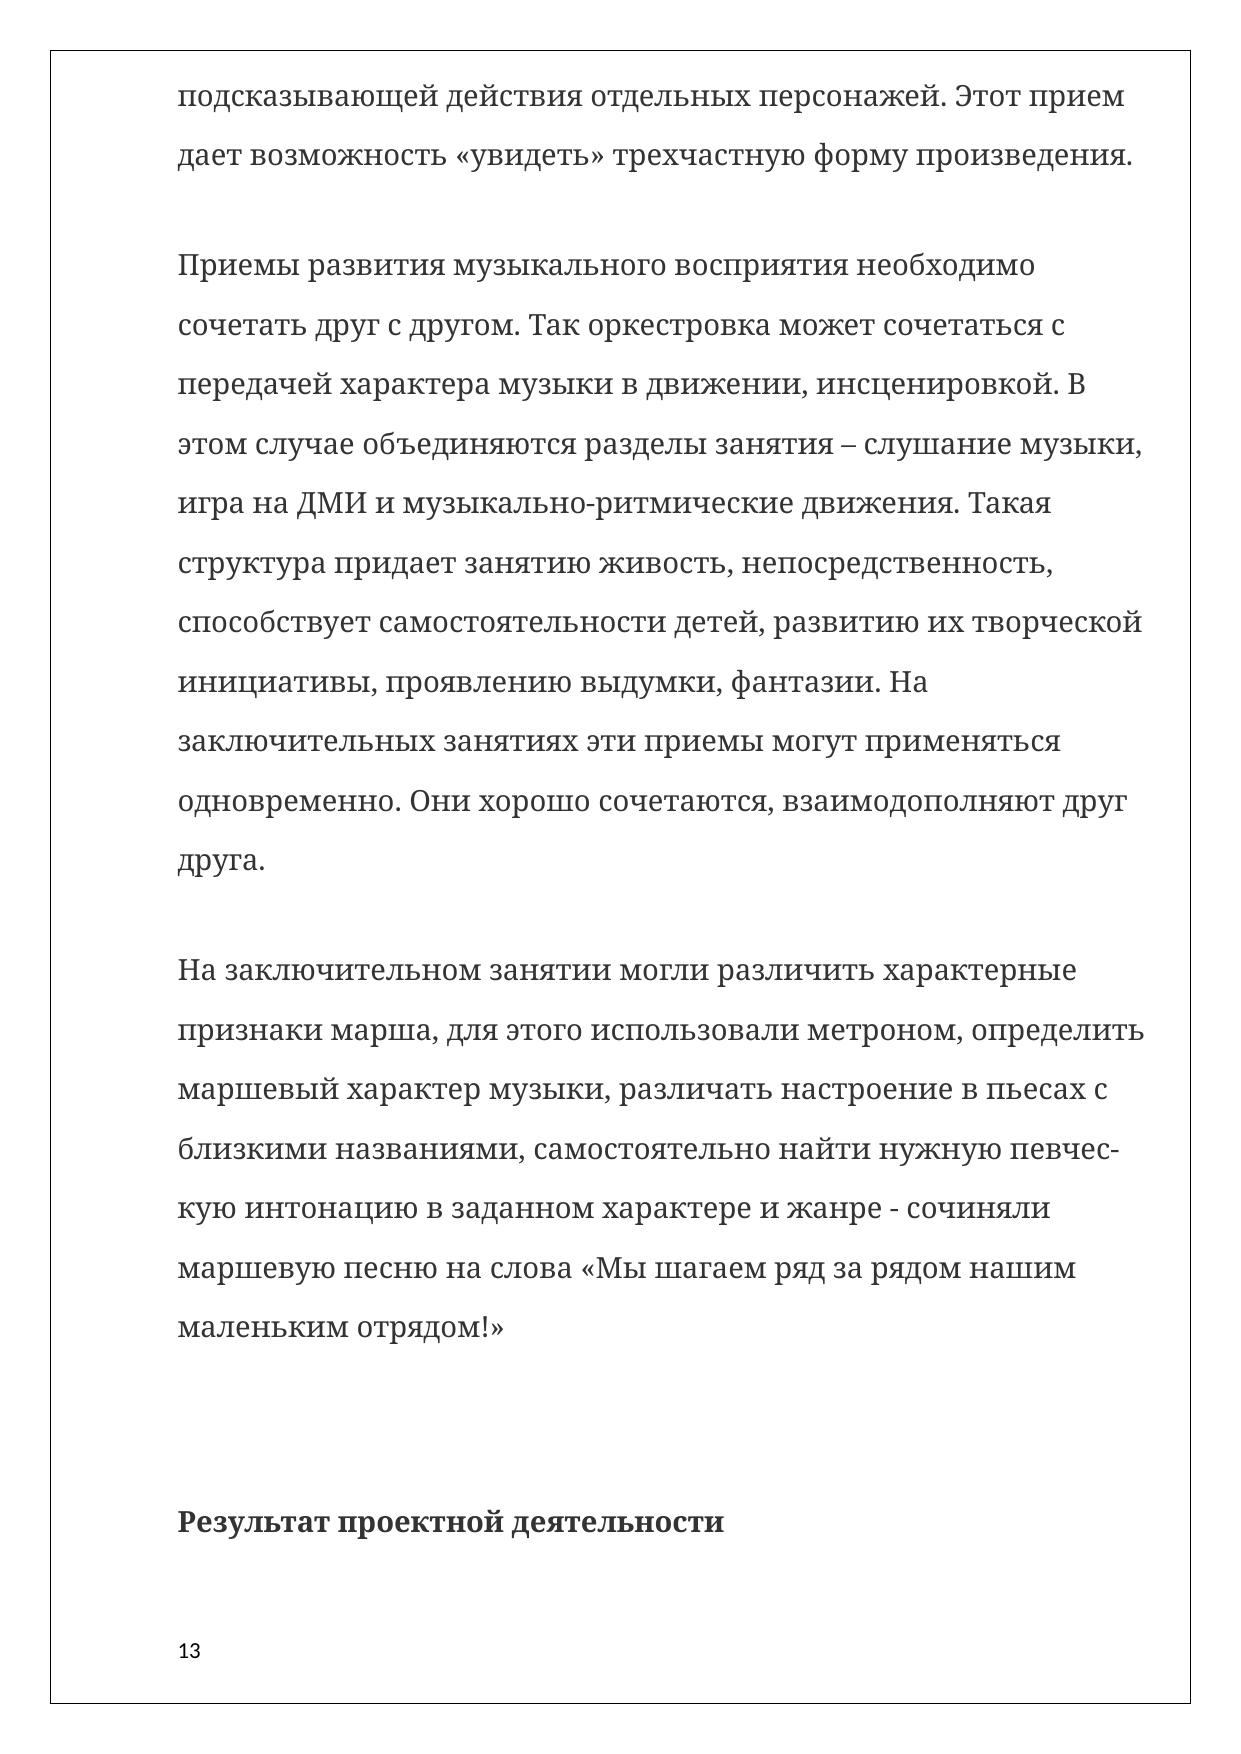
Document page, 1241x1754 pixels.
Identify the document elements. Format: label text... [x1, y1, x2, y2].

text На заключительном занятии могли различить характерные признаки марша, для этого использовали метроном, определить маршевый характер музыки, различать настроение в пьесах с близкими названиями, самостоятельно найти нужную певчес-кую интонацию в заданном характере и жанре - сочиняли маршевую песню на слова «Мы шагаем ряд за рядом нашим маленьким отрядом!» [177, 949, 1152, 1346]
text Приемы развития музыкального восприятия необходимо сочетать друг с другом. Так оркестровка может сочетаться с передачей характера музыки в движении, инсценировкой. В этом случае объединяются разделы занятия – слушание музыки, игра на ДМИ и музыкально-ритмические движения. Такая структура придает занятию живость, непосредственность, способствует самостоятельности детей, развитию их творческой инициативы, проявлению выдумки, фантазии. На заключительных занятиях эти приемы могут применяться одновременно. Они хорошо сочетаются, взаимодополняют друг друга. [177, 244, 1152, 879]
text Результат проектной деятельности [177, 1501, 1152, 1541]
text подсказывающей действия отдельных персонажей. Этот прием дает возможность «увидеть» трехчастную форму произведения. [177, 75, 1152, 174]
